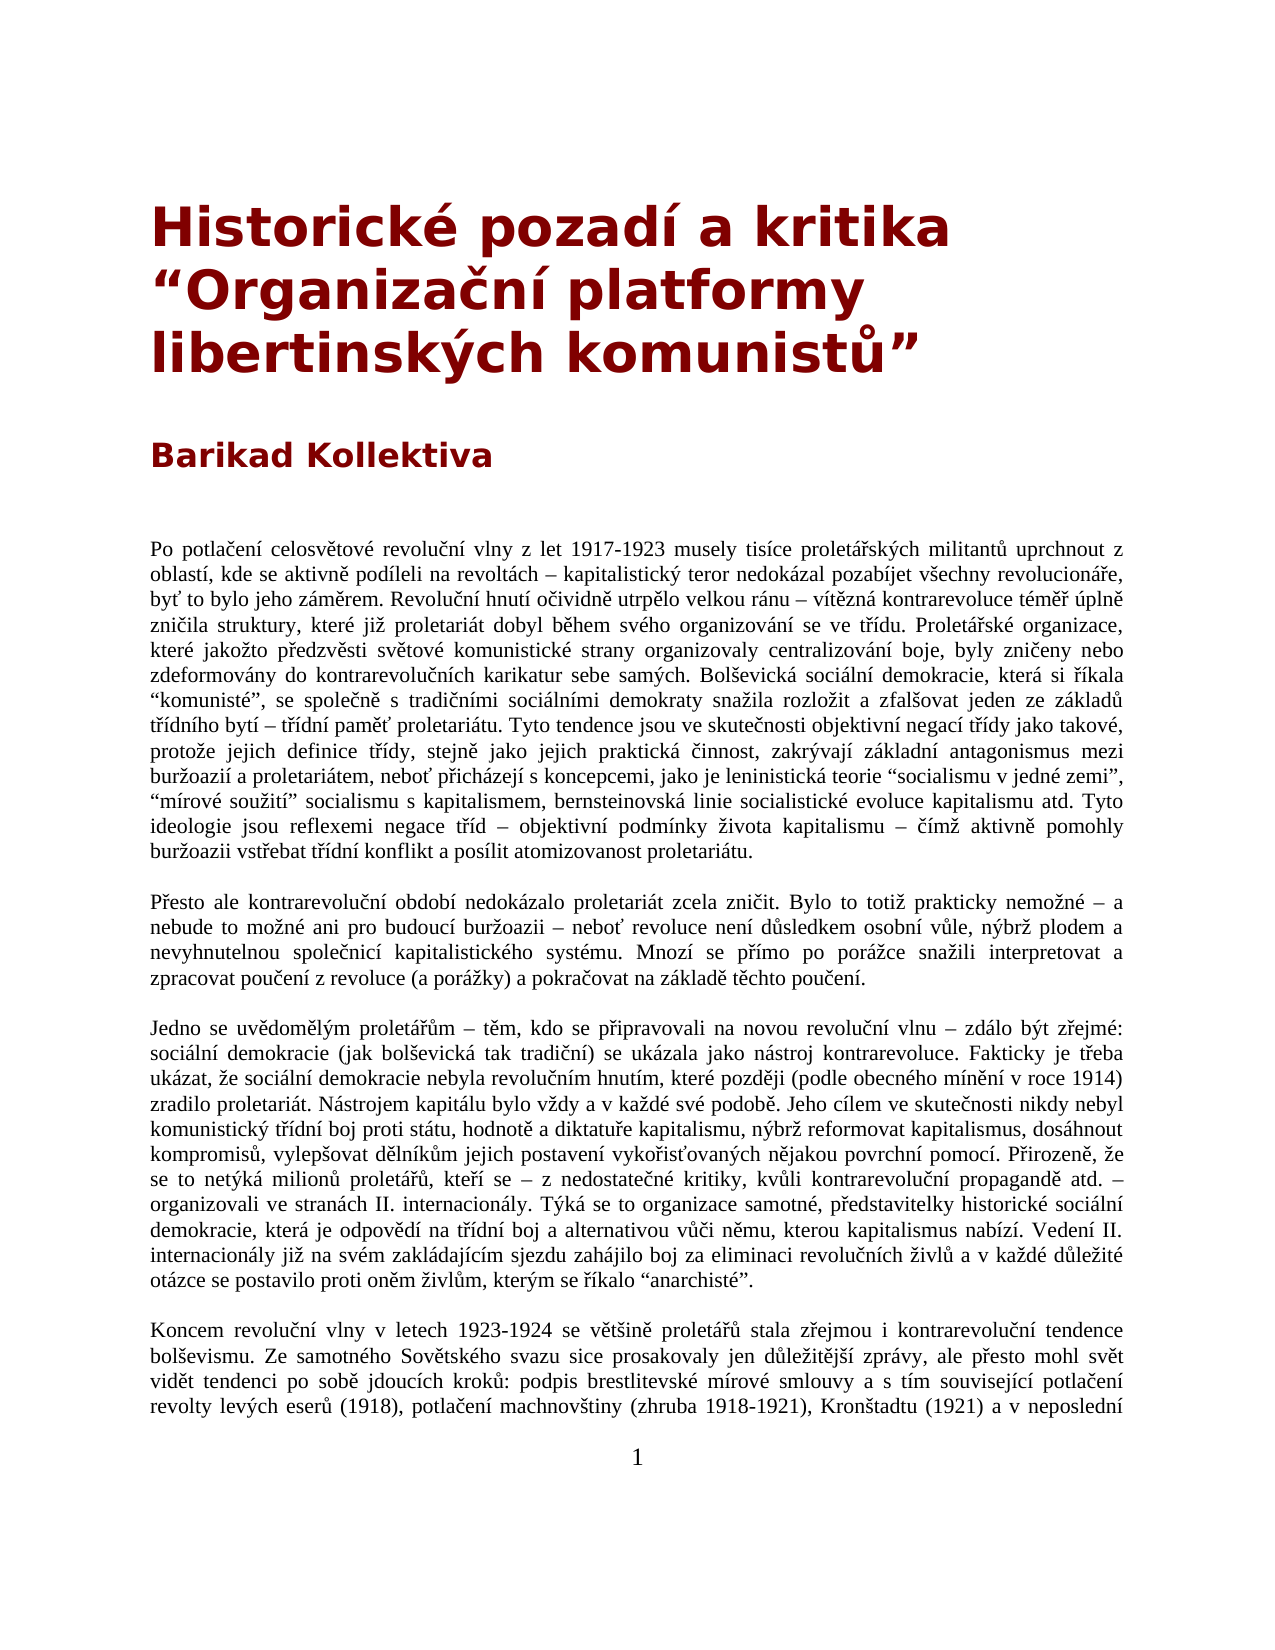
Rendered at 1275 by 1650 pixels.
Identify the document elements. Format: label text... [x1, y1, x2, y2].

text Přesto ale kontrarevoluční období nedokázalo proletariát zcela zničit. Bylo to totiž prakticky nemožné – a nebude to možné ani pro budoucí buržoazii – neboť revoluce není důsledkem osobní vůle, nýbrž plodem a nevyhnutelnou společnicí kapitalistického systému. Mnozí se přímo po porážce snažili interpretovat a zpracovat poučení z revoluce (a porážky) a pokračovat na základě těchto poučení. [150, 889, 1125, 990]
text Po potlačení celosvětové revoluční vlny z let 1917-1923 musely tisíce proletářských militantů uprchnout z oblastí, kde se aktivně podíleli na revoltách – kapitalistický teror nedokázal pozabíjet všechny revolucionáře, byť to bylo jeho záměrem. Revoluční hnutí očividně utrpělo velkou ránu – vítězná kontrarevoluce téměř úplně zničila struktury, které již proletariát dobyl během svého organizování se ve třídu. Proletářské organizace, které jakožto předzvěsti světové komunistické strany organizovaly centralizování boje, byly zničeny nebo zdeformovány do kontrarevolučních karikatur sebe samých. Bolševická sociální demokracie, která si říkala “komunisté”, se společně s tradičními sociálními demokraty snažila rozložit a zfalšovat jeden ze základů třídního bytí – třídní paměť proletariátu. Tyto tendence jsou ve skutečnosti objektivní negací třídy jako takové, protože jejich definice třídy, stejně jako jejich praktická činnost, zakrývají základní antagonismus mezi buržoazií a proletariátem, neboť přicházejí s koncepcemi, jako je leninistická teorie “socialismu v jedné zemi”, “mírové soužití” socialismu s kapitalismem, bernsteinovská linie socialistické evoluce kapitalismu atd. Tyto ideologie jsou reflexemi negace tříd – objektivní podmínky života kapitalismu – čímž aktivně pomohly buržoazii vstřebat třídní konflikt a posílit atomizovanost proletariátu. [150, 536, 1125, 864]
subtitle Barikad Kollektiva [150, 437, 1125, 476]
text Jedno se uvědomělým proletářům – těm, kdo se připravovali na novou revoluční vlnu – zdálo být zřejmé: sociální demokracie (jak bolševická tak tradiční) se ukázala jako nástroj kontrarevoluce. Fakticky je třeba ukázat, že sociální demokracie nebyla revolučním hnutím, které později (podle obecného mínění v roce 1914) zradilo proletariát. Nástrojem kapitálu bylo vždy a v každé své podobě. Jeho cílem ve skutečnosti nikdy nebyl komunistický třídní boj proti státu, hodnotě a diktatuře kapitalismu, nýbrž reformovat kapitalismus, dosáhnout kompromisů, vylepšovat dělníkům jejich postavení vykořisťovaných nějakou povrchní pomocí. Přirozeně, že se to netýká milionů proletářů, kteří se – z nedostatečné kritiky, kvůli kontrarevoluční propagandě atd. – organizovali ve stranách II. internacionály. Týká se to organizace samotné, představitelky historické sociální demokracie, která je odpovědí na třídní boj a alternativou vůči němu, kterou kapitalismus nabízí. Vedení II. internacionály již na svém zakládajícím sjezdu zahájilo boj za eliminaci revolučních živlů a v každé důležité otázce se postavilo proti oněm živlům, kterým se říkalo “anarchisté”. [150, 1015, 1125, 1292]
subtitle Historické pozadí a kritika “Organizační platformy libertinských komunistů” [150, 196, 1125, 385]
text Koncem revoluční vlny v letech 1923-1924 se většině proletářů stala zřejmou i kontrarevoluční tendence bolševismu. Ze samotného Sovětského svazu sice prosakovaly jen důležitější zprávy, ale přesto mohl svět vidět tendenci po sobě jdoucích kroků: podpis brestlitevské mírové smlouvy a s tím související potlačení revolty levých eserů (1918), potlačení machnovštiny (zhruba 1918-1921), Kronštadtu (1921) a v neposlední [150, 1317, 1125, 1418]
